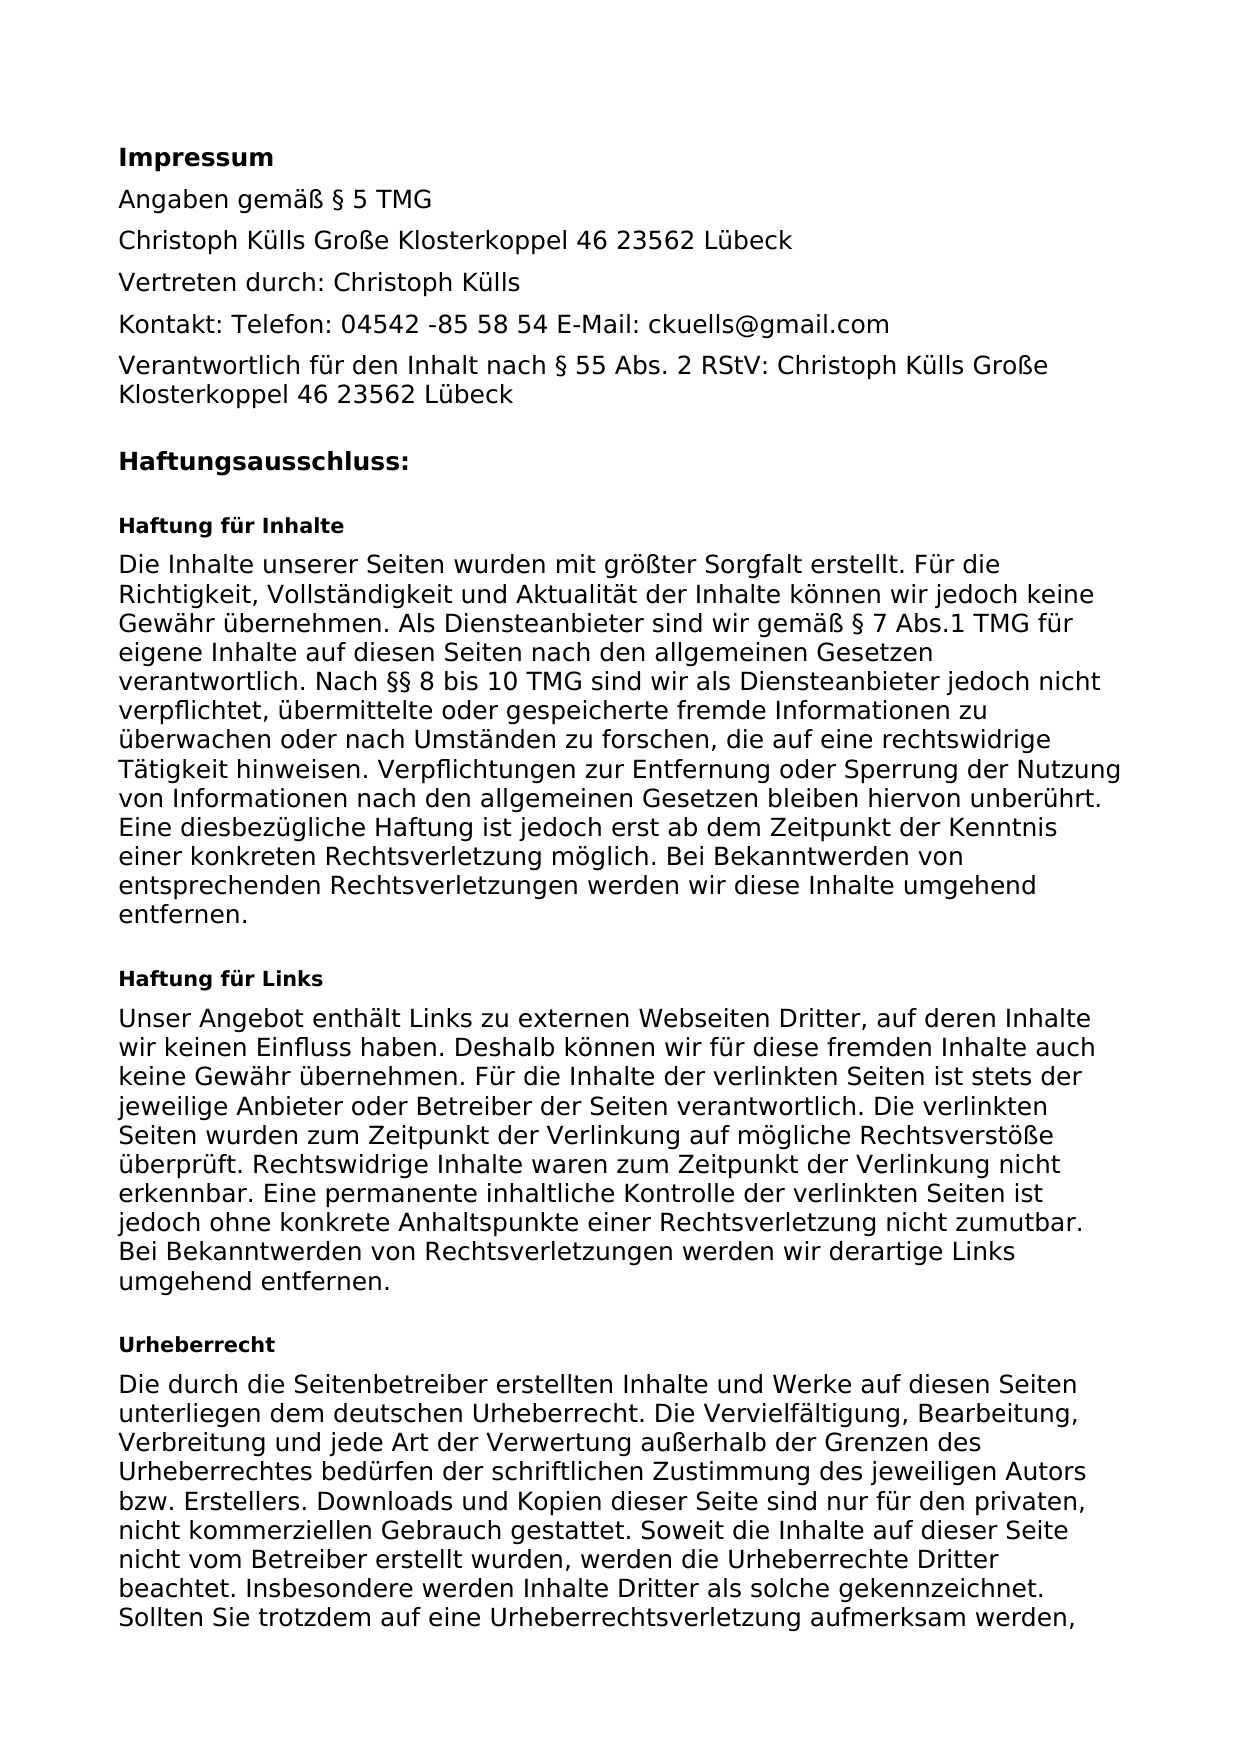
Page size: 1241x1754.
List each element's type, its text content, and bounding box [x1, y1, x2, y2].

subtitle Impressum [118, 143, 1122, 172]
text Die durch die Seitenbetreiber erstellten Inhalte und Werke auf diesen Seiten unterliegen dem deutschen Urheberrecht. Die Vervielfältigung, Bearbeitung, Verbreitung und jede Art der Verwertung außerhalb der Grenzen des Urheberrechtes bedürfen der schriftlichen Zustimmung des jeweiligen Autors bzw. Erstellers. Downloads und Kopien dieser Seite sind nur für den privaten, nicht kommerziellen Gebrauch gestattet. Soweit die Inhalte auf dieser Seite nicht vom Betreiber erstellt wurden, werden die Urheberrechte Dritter beachtet. Insbesondere werden Inhalte Dritter als solche gekennzeichnet. Sollten Sie trotzdem auf eine Urheberrechtsverletzung aufmerksam werden, [118, 1370, 1122, 1633]
text Kontakt: Telefon: 04542 -85 58 54 E-Mail: ckuells@gmail.com [118, 310, 1122, 339]
text Angaben gemäß § 5 TMG [118, 185, 1122, 214]
text Unser Angebot enthält Links zu externen Webseiten Dritter, auf deren Inhalte wir keinen Einfluss haben. Deshalb können wir für diese fremden Inhalte auch keine Gewähr übernehmen. Für die Inhalte der verlinkten Seiten ist stets der jeweilige Anbieter oder Betreiber der Seiten verantwortlich. Die verlinkten Seiten wurden zum Zeitpunkt der Verlinkung auf mögliche Rechtsverstöße überprüft. Rechtswidrige Inhalte waren zum Zeitpunkt der Verlinkung nicht erkennbar. Eine permanente inhaltliche Kontrolle der verlinkten Seiten ist jedoch ohne konkrete Anhaltspunkte einer Rechtsverletzung nicht zumutbar. Bei Bekanntwerden von Rechtsverletzungen werden wir derartige Links umgehend entfernen. [118, 1004, 1122, 1296]
text Die Inhalte unserer Seiten wurden mit größter Sorgfalt erstellt. Für die Richtigkeit, Vollständigkeit und Aktualität der Inhalte können wir jedoch keine Gewähr übernehmen. Als Diensteanbieter sind wir gemäß § 7 Abs.1 TMG für eigene Inhalte auf diesen Seiten nach den allgemeinen Gesetzen verantwortlich. Nach §§ 8 bis 10 TMG sind wir als Diensteanbieter jedoch nicht verpflichtet, übermittelte oder gespeicherte fremde Informationen zu überwachen oder nach Umständen zu forschen, die auf eine rechtswidrige Tätigkeit hinweisen. Verpflichtungen zur Entfernung oder Sperrung der Nutzung von Informationen nach den allgemeinen Gesetzen bleiben hiervon unberührt. Eine diesbezügliche Haftung ist jedoch erst ab dem Zeitpunkt der Kenntnis einer konkreten Rechtsverletzung möglich. Bei Bekanntwerden von entsprechenden Rechtsverletzungen werden wir diese Inhalte umgehend entfernen. [118, 551, 1122, 930]
subtitle Haftungsausschluss: [118, 447, 1122, 476]
text Vertreten durch: Christoph Külls [118, 268, 1122, 297]
text Christoph Külls Große Klosterkoppel 46 23562 Lübeck [118, 226, 1122, 256]
subtitle Haftung für Inhalte [118, 514, 1122, 538]
subtitle Haftung für Links [118, 967, 1122, 992]
subtitle Urheberrecht [118, 1333, 1122, 1358]
text Verantwortlich für den Inhalt nach § 55 Abs. 2 RStV: Christoph Külls Große Klosterkoppel 46 23562 Lübeck [118, 351, 1122, 410]
